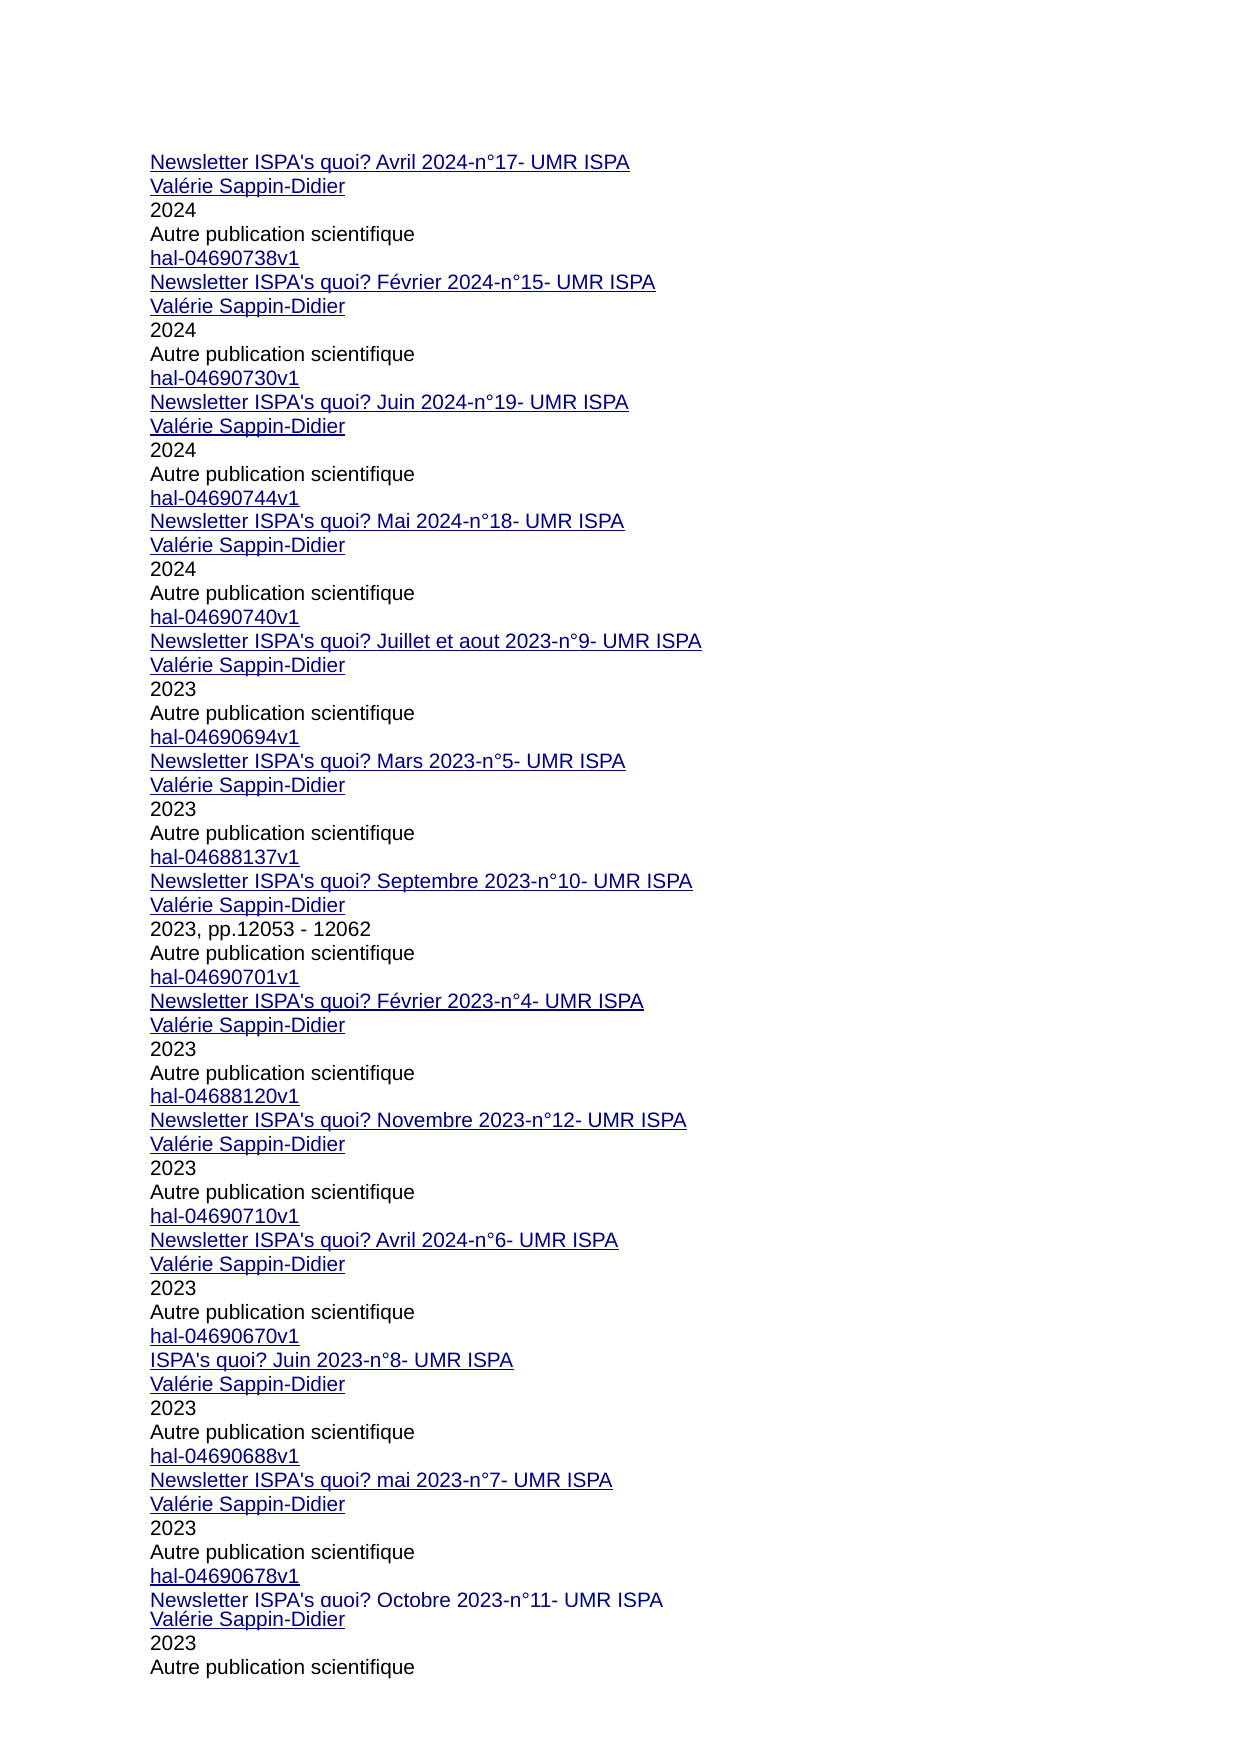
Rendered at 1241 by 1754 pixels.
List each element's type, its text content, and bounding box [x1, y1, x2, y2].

table_cell ISPA's quoi? Juin 2023-n°8- UMR ISPA Valérie Sappin-Didier 2023 Autre publication scientifique hal-04690688v1 [150, 1348, 1090, 1468]
table_cell Newsletter ISPA's quoi? Juillet et aout 2023-n°9- UMR ISPA Valérie Sappin-Didier 2023 Autre publication scientifique hal-04690694v1 [150, 629, 1090, 749]
table_cell Newsletter ISPA's quoi? Juin 2024-n°19- UMR ISPA Valérie Sappin-Didier 2024 Autre publication scientifique hal-04690744v1 [150, 390, 1090, 509]
table_cell Newsletter ISPA's quoi? Novembre 2023-n°12- UMR ISPA Valérie Sappin-Didier 2023 Autre publication scientifique hal-04690710v1 [150, 1108, 1090, 1228]
table_cell Newsletter ISPA's quoi? Avril 2024-n°17- UMR ISPA Valérie Sappin-Didier 2024 Autre publication scientifique hal-04690738v1 [150, 150, 1090, 270]
table_cell Newsletter ISPA's quoi? Février 2023-n°4- UMR ISPA Valérie Sappin-Didier 2023 Autre publication scientifique hal-04688120v1 [150, 989, 1090, 1108]
table_cell Newsletter ISPA's quoi? Février 2024-n°15- UMR ISPA Valérie Sappin-Didier 2024 Autre publication scientifique hal-04690730v1 [150, 270, 1090, 389]
table_cell Newsletter ISPA's quoi? Avril 2024-n°6- UMR ISPA Valérie Sappin-Didier 2023 Autre publication scientifique hal-04690670v1 [150, 1228, 1090, 1348]
table_cell Newsletter ISPA's quoi? Mars 2023-n°5- UMR ISPA Valérie Sappin-Didier 2023 Autre publication scientifique hal-04688137v1 [150, 749, 1090, 869]
table_cell Newsletter ISPA's quoi? Octobre 2023-n°11- UMR ISPA Valérie Sappin-Didier 2023 Autre publication scientifique [150, 1588, 1090, 1679]
table_cell Newsletter ISPA's quoi? Mai 2024-n°18- UMR ISPA Valérie Sappin-Didier 2024 Autre publication scientifique hal-04690740v1 [150, 509, 1090, 629]
table_cell Newsletter ISPA's quoi? Septembre 2023-n°10- UMR ISPA Valérie Sappin-Didier 2023, pp.12053 - 12062 Autre publication scientifique hal-04690701v1 [150, 869, 1090, 988]
table_cell Newsletter ISPA's quoi? mai 2023-n°7- UMR ISPA Valérie Sappin-Didier 2023 Autre publication scientifique hal-04690678v1 [150, 1468, 1090, 1587]
